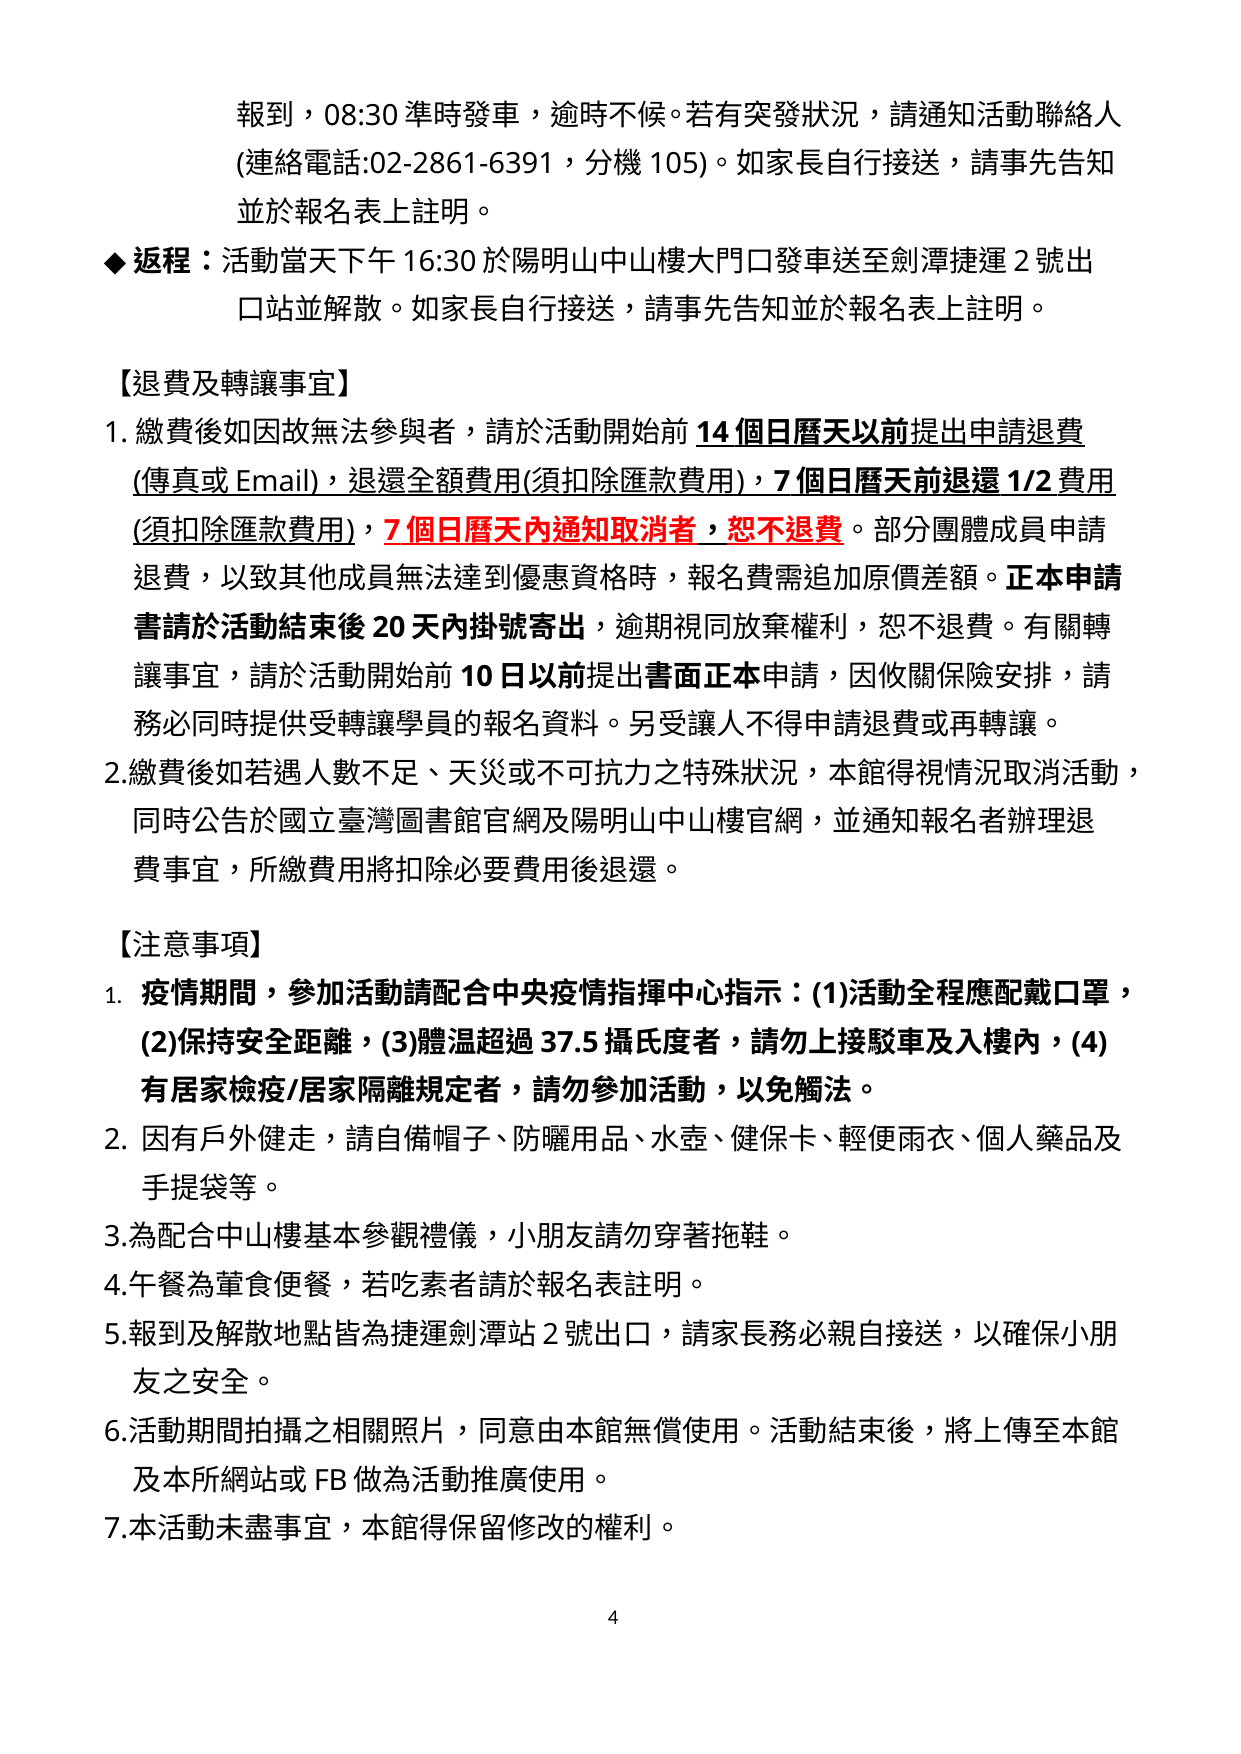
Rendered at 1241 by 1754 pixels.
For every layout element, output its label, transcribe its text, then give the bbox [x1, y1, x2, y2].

text 7.本活動未盡事宜，本館得保留修改的權利。 [103, 1505, 1122, 1547]
text 4.午餐為葷食便餐，若吃素者請於報名表註明。 [103, 1262, 1122, 1304]
text 【退費及轉讓事宜】 [103, 360, 1122, 403]
text 6.活動期間拍攝之相關照片，同意由本館無償使用。活動結束後，將上傳至本館及本所網站或FB做為活動推廣使用。 [103, 1407, 1122, 1498]
text 2.繳費後如若遇人數不足、天災或不可抗力之特殊狀況，本館得視情況取消活動，同時公告於國立臺灣圖書館官網及陽明山中山樓官網，並通知報名者辦理退費事宜，所繳費用將扣除必要費用後退還。 [103, 749, 1122, 889]
text 3.為配合中山樓基本參觀禮儀，小朋友請勿穿著拖鞋。 [103, 1213, 1122, 1255]
text 1. 繳費後如因故無法參與者，請於活動開始前14個日曆天以前提出申請退費(傳真或Email)，退還全額費用(須扣除匯款費用)，7個日曆天前退還1/2費用(須扣除匯款費用)，7個日曆天內通知取消者，恕不退費。部分團體成員申請退費，以致其他成員無法達到優惠資格時，報名費需追加原價差額。正本申請書請於活動結束後20天內掛號寄出，逾期視同放棄權利，恕不退費。有關轉讓事宜，請於活動開始前10日以前提出書面正本申請，因攸關保險安排，請務必同時提供受轉讓學員的報名資料。另受讓人不得申請退費或再轉讓。 [103, 409, 1122, 743]
text 【注意事項】 [103, 921, 1122, 963]
list 因有戶外健走，請自備帽子、防曬用品、水壺、健保卡、輕便雨衣、個人藥品及手提袋等。 [103, 1116, 1122, 1207]
text 報到，08:30準時發車，逾時不候。若有突發狀況，請通知活動聯絡人(連絡電話:02-2861-6391，分機105)。如家長自行接送，請事先告知並於報名表上註明。 [103, 91, 1122, 231]
list 疫情期間，參加活動請配合中央疫情指揮中心指示：(1)活動全程應配戴口罩，(2)保持安全距離，(3)體温超過37.5攝氏度者，請勿上接駁車及入樓內，(4)有居家檢疫/居家隔離規定者，請勿參加活動，以免觸法。 [103, 969, 1122, 1109]
text ◆ 返程：活動當天下午16:30於陽明山中山樓大門口發車送至劍潭捷運2號出口站並解散。如家長自行接送，請事先告知並於報名表上註明。 [103, 237, 1122, 328]
text 5.報到及解散地點皆為捷運劍潭站2號出口，請家長務必親自接送，以確保小朋友之安全。 [103, 1310, 1122, 1401]
